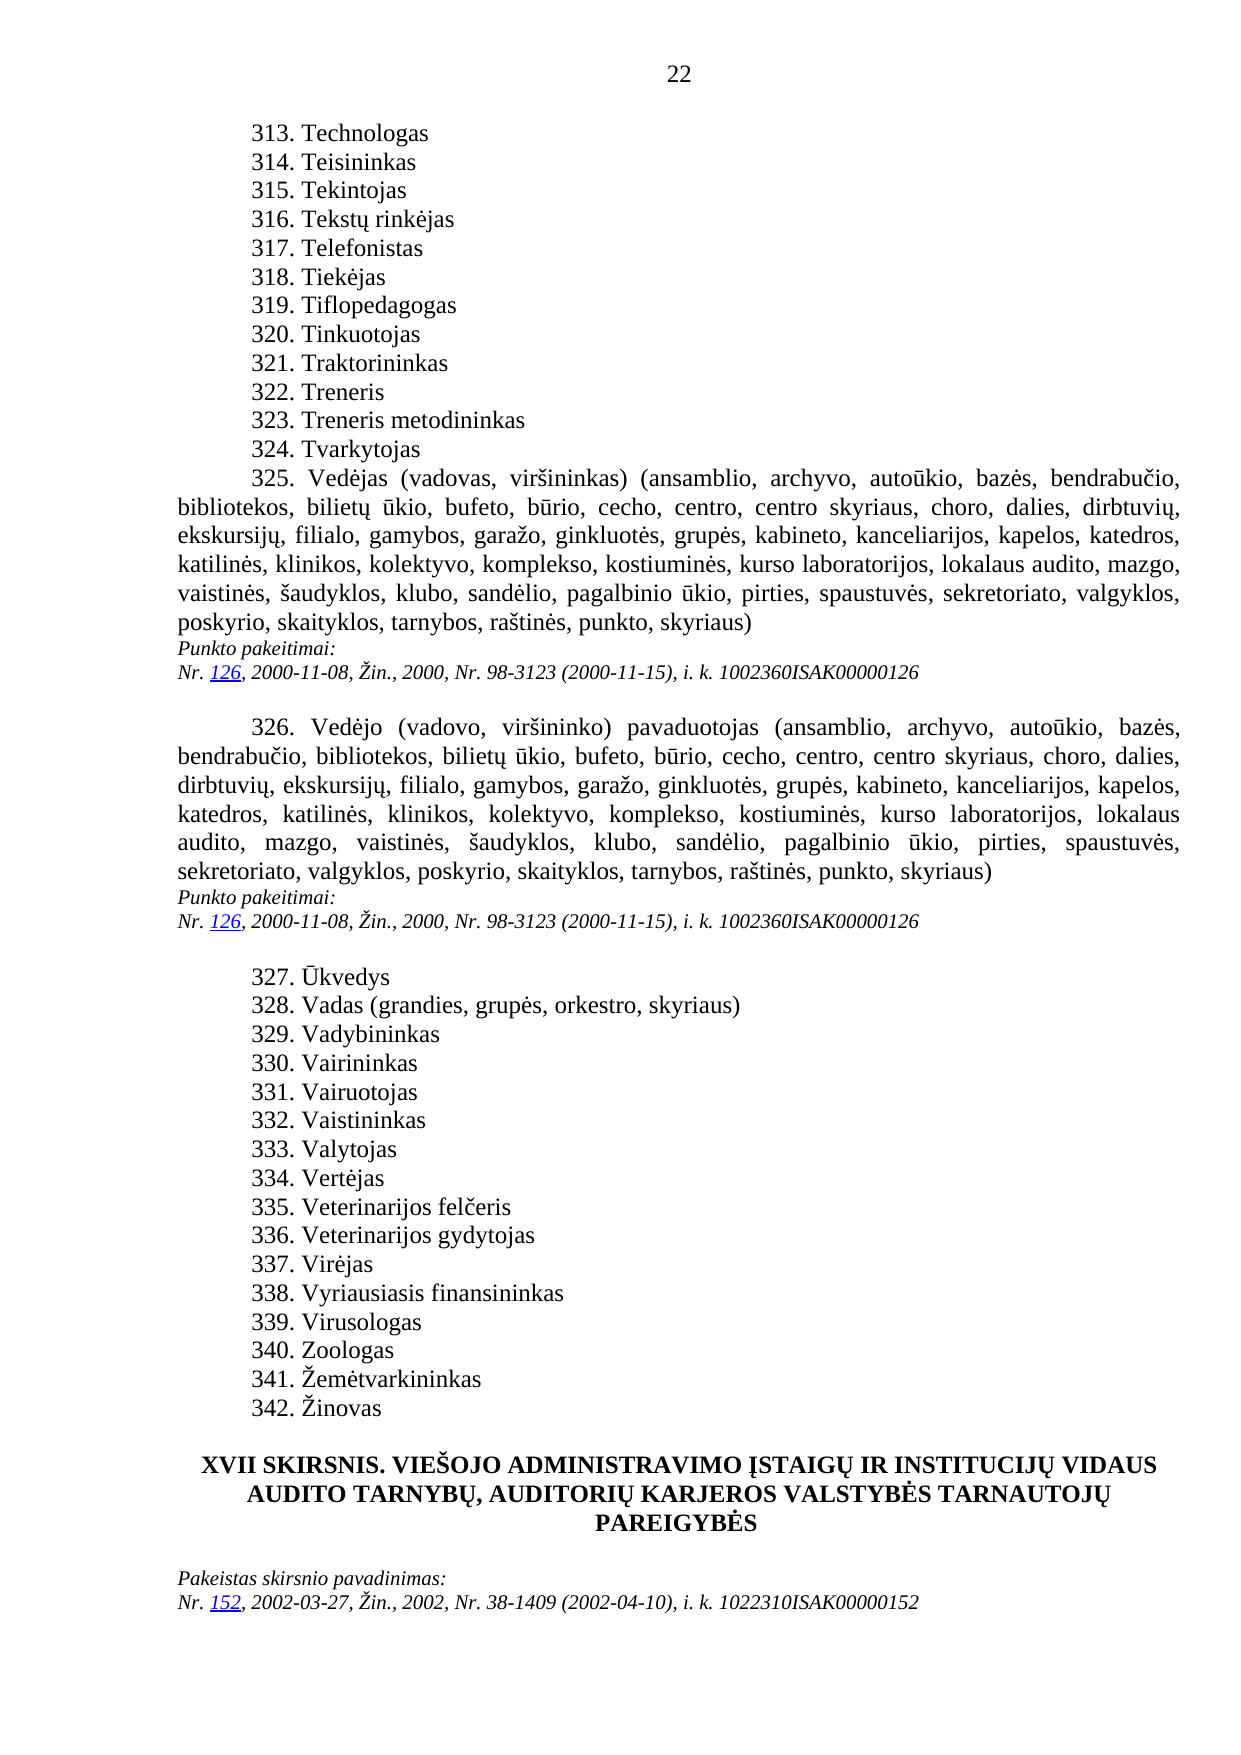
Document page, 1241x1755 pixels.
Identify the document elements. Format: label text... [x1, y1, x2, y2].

text 325. Vedėjas (vadovas, viršininkas) (ansamblio, archyvo, autoūkio, bazės, bendrabučio, bibliotekos, bilietų ūkio, bufeto, būrio, cecho, centro, centro skyriaus, choro, dalies, dirbtuvių, ekskursijų, filialo, gamybos, garažo, ginkluotės, grupės, kabineto, kanceliarijos, kapelos, katedros, katilinės, klinikos, kolektyvo, komplekso, kostiuminės, kurso laboratorijos, lokalaus audito, mazgo, vaistinės, šaudyklos, klubo, sandėlio, pagalbinio ūkio, pirties, spaustuvės, sekretoriato, valgyklos, poskyrio, skaityklos, tarnybos, raštinės, punkto, skyriaus) [177, 463, 1181, 636]
text Nr. 126, 2000-11-08, Žin., 2000, Nr. 98-3123 (2000-11-15), i. k. 1002360ISAK00000126 [177, 909, 1181, 933]
text Punkto pakeitimai: [177, 636, 1181, 660]
text 313. Technologas [177, 118, 1181, 147]
text 326. Vedėjo (vadovo, viršininko) pavaduotojas (ansamblio, archyvo, autoūkio, bazės, bendrabučio, bibliotekos, bilietų ūkio, bufeto, būrio, cecho, centro, centro skyriaus, choro, dalies, dirbtuvių, ekskursijų, filialo, gamybos, garažo, ginkluotės, grupės, kabineto, kanceliarijos, kapelos, katedros, katilinės, klinikos, kolektyvo, komplekso, kostiuminės, kurso laboratorijos, lokalaus audito, mazgo, vaistinės, šaudyklos, klubo, sandėlio, pagalbinio ūkio, pirties, spaustuvės, sekretoriato, valgyklos, poskyrio, skaityklos, tarnybos, raštinės, punkto, skyriaus) [177, 712, 1181, 885]
text 340. Zoologas [177, 1336, 1181, 1364]
text 316. Tekstų rinkėjas [177, 204, 1181, 233]
text 335. Veterinarijos felčeris [177, 1192, 1181, 1221]
text 339. Virusologas [177, 1307, 1181, 1336]
text 336. Veterinarijos gydytojas [177, 1221, 1181, 1249]
text 329. Vadybininkas [177, 1019, 1181, 1048]
text 338. Vyriausiasis finansininkas [177, 1278, 1181, 1307]
text 337. Virėjas [177, 1249, 1181, 1278]
text 319. Tiflopedagogas [177, 291, 1181, 319]
text 324. Tvarkytojas [177, 434, 1181, 463]
text 315. Tekintojas [177, 176, 1181, 204]
text 318. Tiekėjas [177, 262, 1181, 291]
text 327. Ūkvedys [177, 962, 1181, 991]
text 322. Treneris [177, 377, 1181, 406]
text 330. Vairininkas [177, 1048, 1181, 1077]
text Nr. 126, 2000-11-08, Žin., 2000, Nr. 98-3123 (2000-11-15), i. k. 1002360ISAK00000126 [177, 660, 1181, 684]
text 342. Žinovas [177, 1393, 1181, 1422]
text Pakeistas skirsnio pavadinimas: [177, 1566, 1181, 1590]
text 328. Vadas (grandies, grupės, orkestro, skyriaus) [177, 991, 1181, 1019]
text 321. Traktorininkas [177, 348, 1181, 377]
text 331. Vairuotojas [177, 1077, 1181, 1106]
text 332. Vaistininkas [177, 1106, 1181, 1134]
text 317. Telefonistas [177, 233, 1181, 262]
text Punkto pakeitimai: [177, 885, 1181, 909]
text 341. Žemėtvarkininkas [177, 1364, 1181, 1393]
text 333. Valytojas [177, 1134, 1181, 1163]
text 334. Vertėjas [177, 1163, 1181, 1192]
text XVII skirsnis. Viešojo administravimo įstaigų ir institucijų vidaus audito tarnybų, auditorių karjeros valstybės tarnautojų pareigybės [177, 1451, 1181, 1537]
text Nr. 152, 2002-03-27, Žin., 2002, Nr. 38-1409 (2002-04-10), i. k. 1022310ISAK00000152 [177, 1590, 1181, 1614]
text 320. Tinkuotojas [177, 319, 1181, 348]
text 323. Treneris metodininkas [177, 406, 1181, 434]
text 314. Teisininkas [177, 147, 1181, 176]
